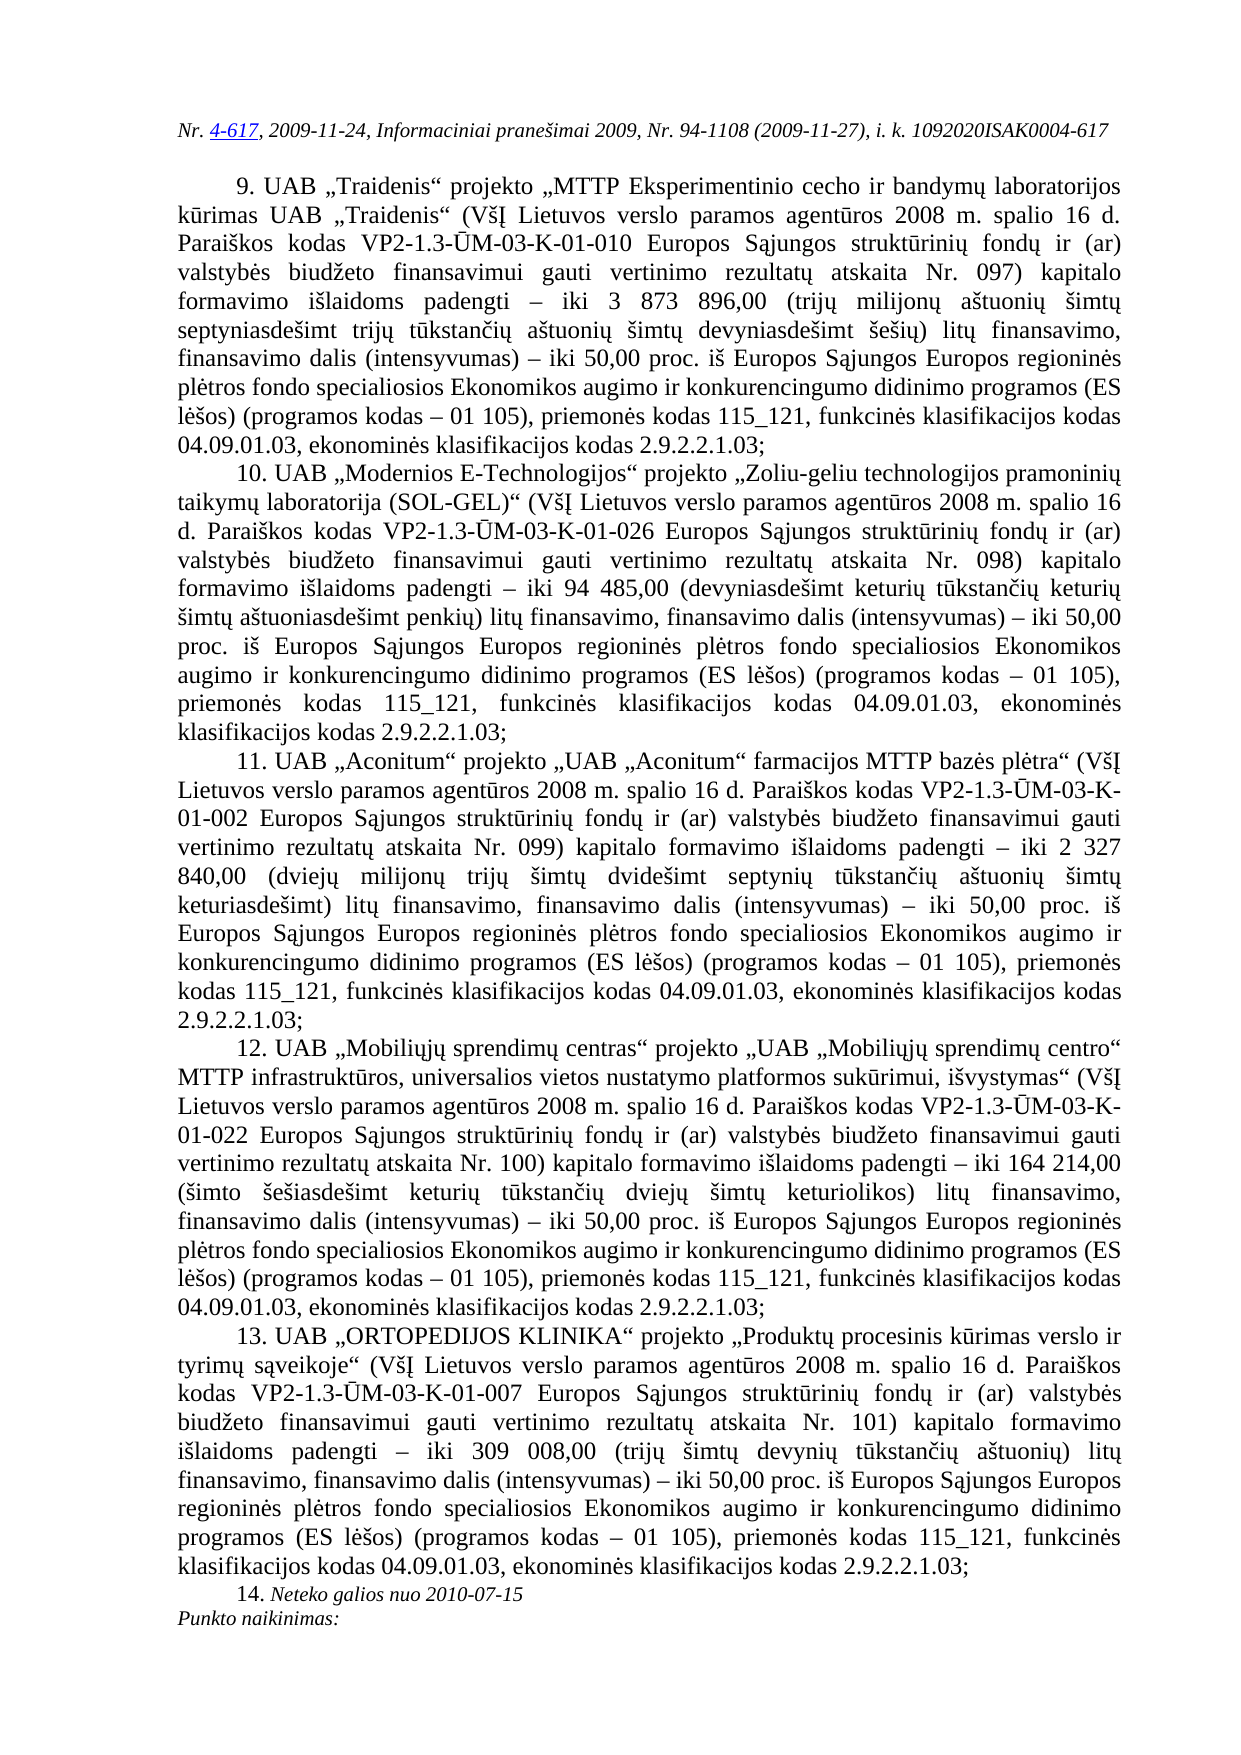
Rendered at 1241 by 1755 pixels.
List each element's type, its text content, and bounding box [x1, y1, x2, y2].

text Punkto naikinimas: [177, 1606, 1122, 1630]
text Nr. 4-617, 2009-11-24, Informaciniai pranešimai 2009, Nr. 94-1108 (2009-11-27), i. k. 1092020ISAK0004-617 [177, 118, 1122, 142]
text 9. UAB „Traidenis“ projekto „MTTP Eksperimentinio cecho ir bandymų laboratorijos kūrimas UAB „Traidenis“ (VšĮ Lietuvos verslo paramos agentūros 2008 m. spalio 16 d. Paraiškos kodas VP2-1.3-ŪM-03-K-01-010 Europos Sąjungos struktūrinių fondų ir (ar) valstybės biudžeto finansavimui gauti vertinimo rezultatų atskaita Nr. 097) kapitalo formavimo išlaidoms padengti – iki 3 873 896,00 (trijų milijonų aštuonių šimtų septyniasdešimt trijų tūkstančių aštuonių šimtų devyniasdešimt šešių) litų finansavimo, finansavimo dalis (intensyvumas) – iki 50,00 proc. iš Europos Sąjungos Europos regioninės plėtros fondo specialiosios Ekonomikos augimo ir konkurencingumo didinimo programos (ES lėšos) (programos kodas – 01 105), priemonės kodas 115_121, funkcinės klasifikacijos kodas 04.09.01.03, ekonominės klasifikacijos kodas 2.9.2.2.1.03; [177, 171, 1122, 458]
text 12. UAB „Mobiliųjų sprendimų centras“ projekto „UAB „Mobiliųjų sprendimų centro“ MTTP infrastruktūros, universalios vietos nustatymo platformos sukūrimui, išvystymas“ (VšĮ Lietuvos verslo paramos agentūros 2008 m. spalio 16 d. Paraiškos kodas VP2-1.3-ŪM-03-K-01-022 Europos Sąjungos struktūrinių fondų ir (ar) valstybės biudžeto finansavimui gauti vertinimo rezultatų atskaita Nr. 100) kapitalo formavimo išlaidoms padengti – iki 164 214,00 (šimto šešiasdešimt keturių tūkstančių dviejų šimtų keturiolikos) litų finansavimo, finansavimo dalis (intensyvumas) – iki 50,00 proc. iš Europos Sąjungos Europos regioninės plėtros fondo specialiosios Ekonomikos augimo ir konkurencingumo didinimo programos (ES lėšos) (programos kodas – 01 105), priemonės kodas 115_121, funkcinės klasifikacijos kodas 04.09.01.03, ekonominės klasifikacijos kodas 2.9.2.2.1.03; [177, 1033, 1122, 1321]
text 13. UAB „ORTOPEDIJOS KLINIKA“ projekto „Produktų procesinis kūrimas verslo ir tyrimų sąveikoje“ (VšĮ Lietuvos verslo paramos agentūros 2008 m. spalio 16 d. Paraiškos kodas VP2-1.3-ŪM-03-K-01-007 Europos Sąjungos struktūrinių fondų ir (ar) valstybės biudžeto finansavimui gauti vertinimo rezultatų atskaita Nr. 101) kapitalo formavimo išlaidoms padengti – iki 309 008,00 (trijų šimtų devynių tūkstančių aštuonių) litų finansavimo, finansavimo dalis (intensyvumas) – iki 50,00 proc. iš Europos Sąjungos Europos regioninės plėtros fondo specialiosios Ekonomikos augimo ir konkurencingumo didinimo programos (ES lėšos) (programos kodas – 01 105), priemonės kodas 115_121, funkcinės klasifikacijos kodas 04.09.01.03, ekonominės klasifikacijos kodas 2.9.2.2.1.03; [177, 1321, 1122, 1580]
text 11. UAB „Aconitum“ projekto „UAB „Aconitum“ farmacijos MTTP bazės plėtra“ (VšĮ Lietuvos verslo paramos agentūros 2008 m. spalio 16 d. Paraiškos kodas VP2-1.3-ŪM-03-K-01-002 Europos Sąjungos struktūrinių fondų ir (ar) valstybės biudžeto finansavimui gauti vertinimo rezultatų atskaita Nr. 099) kapitalo formavimo išlaidoms padengti – iki 2 327 840,00 (dviejų milijonų trijų šimtų dvidešimt septynių tūkstančių aštuonių šimtų keturiasdešimt) litų finansavimo, finansavimo dalis (intensyvumas) – iki 50,00 proc. iš Europos Sąjungos Europos regioninės plėtros fondo specialiosios Ekonomikos augimo ir konkurencingumo didinimo programos (ES lėšos) (programos kodas – 01 105), priemonės kodas 115_121, funkcinės klasifikacijos kodas 04.09.01.03, ekonominės klasifikacijos kodas 2.9.2.2.1.03; [177, 746, 1122, 1033]
text 14. Neteko galios nuo 2010-07-15 [177, 1580, 1122, 1606]
text 10. UAB „Modernios E-Technologijos“ projekto „Zoliu-geliu technologijos pramoninių taikymų laboratorija (SOL-GEL)“ (VšĮ Lietuvos verslo paramos agentūros 2008 m. spalio 16 d. Paraiškos kodas VP2-1.3-ŪM-03-K-01-026 Europos Sąjungos struktūrinių fondų ir (ar) valstybės biudžeto finansavimui gauti vertinimo rezultatų atskaita Nr. 098) kapitalo formavimo išlaidoms padengti – iki 94 485,00 (devyniasdešimt keturių tūkstančių keturių šimtų aštuoniasdešimt penkių) litų finansavimo, finansavimo dalis (intensyvumas) – iki 50,00 proc. iš Europos Sąjungos Europos regioninės plėtros fondo specialiosios Ekonomikos augimo ir konkurencingumo didinimo programos (ES lėšos) (programos kodas – 01 105), priemonės kodas 115_121, funkcinės klasifikacijos kodas 04.09.01.03, ekonominės klasifikacijos kodas 2.9.2.2.1.03; [177, 458, 1122, 746]
